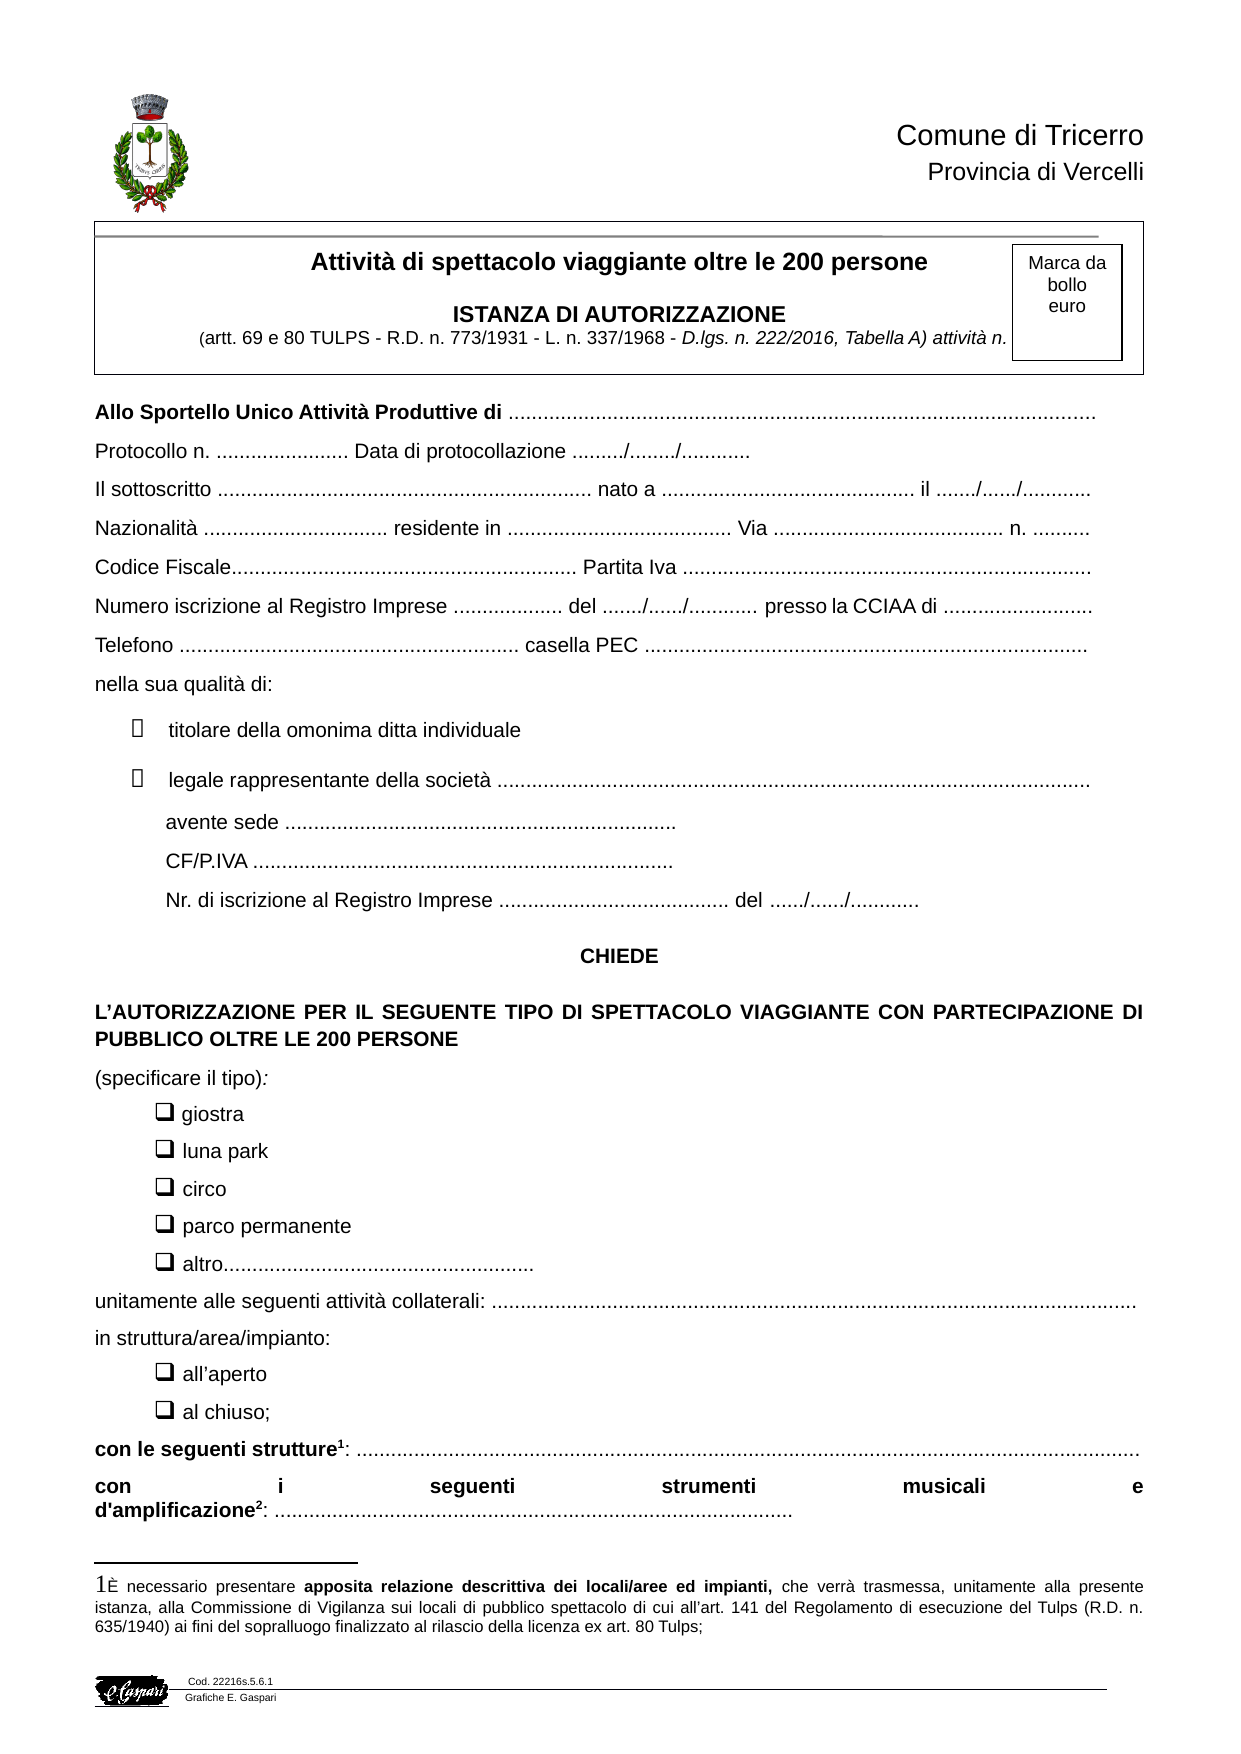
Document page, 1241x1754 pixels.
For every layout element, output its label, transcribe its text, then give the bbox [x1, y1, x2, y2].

text in struttura/area/impianto: [94, 1326, 1144, 1350]
text con i seguenti strumenti musicali e d'amplificazione: .......................................................................................... [94, 1474, 1144, 1522]
text Allo Sportello Unico Attività Produttive di [94, 399, 1144, 423]
text  al chiuso; [153, 1400, 1144, 1425]
text unitamente alle seguenti attività collaterali: ................................................................................................................ [94, 1289, 1144, 1313]
text Il sottoscritto ................................................................. nato a ............................................ il ......./....../............ [94, 477, 1144, 501]
text Telefono ........................................................... casella PEC ............................................................................. [94, 633, 1144, 657]
text avente sede .................................................................... [165, 810, 1144, 834]
text  titolare della omonima ditta individuale [130, 710, 1144, 744]
text  parco permanente [153, 1214, 1144, 1239]
text  giostra [153, 1102, 1144, 1127]
text Nr. di iscrizione al Registro Imprese ........................................ del ....../....../............ [165, 888, 1144, 912]
text CHIEDE [94, 944, 1144, 968]
text nella sua qualità di: [94, 672, 1144, 696]
text  altro...................................................... [153, 1252, 1144, 1277]
picture [94, 1674, 168, 1706]
text  all’aperto [153, 1362, 1144, 1387]
text Protocollo n. ....................... Data di protocollazione ........./......../............ [94, 438, 1144, 462]
text (specificare il tipo): [94, 1065, 1144, 1089]
table_header Attività di spettacolo viaggiante oltre le 200 persone ISTANZA DI AUTORIZZAZIONE (artt. 69 e 80 TULPS - R.D. n. 773/1931 - L. n. 337/1968 - D.lgs. n. 222/2016, Tabella A) attività n. 82) [95, 222, 1143, 373]
text L’AUTORIZZAZIONE PER IL SEGUENTE TIPO DI SPETTACOLO VIAGGIANTE CON PARTECIPAZIONE DI PUBBLICO OLTRE LE 200 PERSONE [94, 1000, 1144, 1051]
text Provincia di Vercelli [200, 157, 1144, 185]
text  circo [153, 1177, 1144, 1202]
text  luna park [153, 1139, 1144, 1164]
text  legale rappresentante della società ....................................................................................................... [130, 760, 1144, 794]
text Codice Fiscale............................................................ Partita Iva ....................................................................... [94, 555, 1144, 579]
text Nazionalità ................................ residente in ....................................... Via ........................................ n. .......... [94, 516, 1144, 540]
text Comune di Tricerro [200, 118, 1144, 152]
text È necessario presentare apposita relazione descrittiva dei locali/aree ed impianti, che verrà trasmessa, unitamente alla presente istanza, alla Commissione di Vigilanza sui locali di pubblico spettacolo di cui all’art. 141 del Regolamento di esecuzione del Tulps (R.D. n. 635/1940) ai fini del sopralluogo finalizzato al rilascio della licenza ex art. 80 Tulps; [94, 1569, 1144, 1636]
picture [98, 87, 200, 219]
text CF/P.IVA ......................................................................... [165, 849, 1144, 873]
text Numero iscrizione al Registro Imprese ................... del ......./....../............ presso la CCIAA di .......................... [94, 594, 1144, 618]
text con le seguenti strutture: ........................................................................................................................................ [94, 1437, 1144, 1461]
